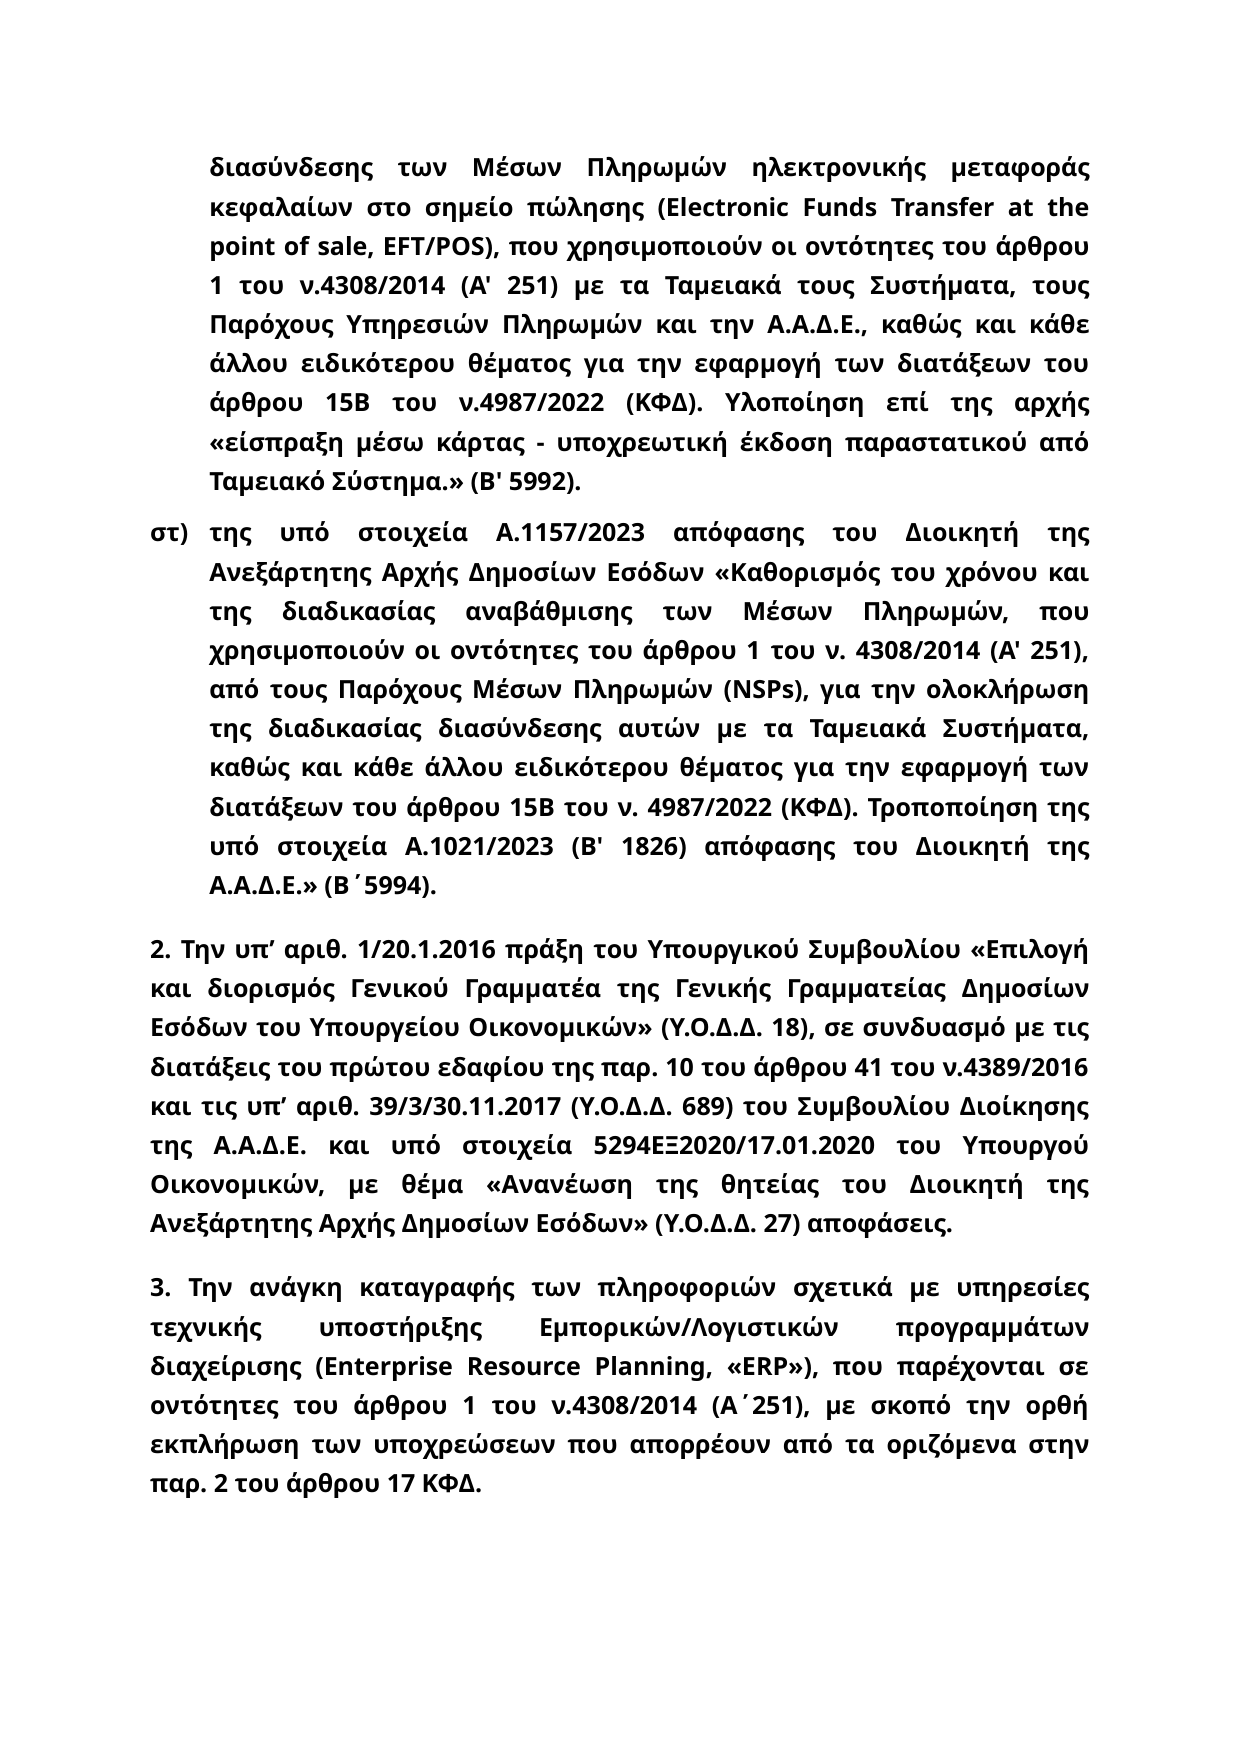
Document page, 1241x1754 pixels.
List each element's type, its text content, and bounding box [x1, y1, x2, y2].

list στ) της υπό στοιχεία Α.1157/2023 απόφασης του Διοικητή της Ανεξάρτητης Αρχής Δημοσίων Εσόδων «Καθορισμός του χρόνου και της διαδικασίας αναβάθμισης των Μέσων Πληρωμών, που χρησιμοποιούν οι οντότητες του άρθρου 1 του ν. 4308/2014 (Α' 251), από τους Παρόχους Μέσων Πληρωμών (NSPs), για την ολοκλήρωση της διαδικασίας διασύνδεσης αυτών με τα Ταμειακά Συστήματα, καθώς και κάθε άλλου ειδικότερου θέματος για την εφαρμογή των διατάξεων του άρθρου 15Β του ν. 4987/2022 (ΚΦΔ). Τροποποίηση της υπό στοιχεία Α.1021/2023 (Β' 1826) απόφασης του Διοικητή της Α.Α.Δ.Ε.» (Β΄5994). [150, 515, 1090, 902]
list διασύνδεσης των Μέσων Πληρωμών ηλεκτρονικής μεταφοράς κεφαλαίων στο σημείο πώλησης (Electronic Funds Transfer at the point of sale, EFT/POS), που χρησιμοποιούν οι οντότητες του άρθρου 1 του ν.4308/2014 (Α' 251) με τα Ταμειακά τους Συστήματα, τους Παρόχους Υπηρεσιών Πληρωμών και την Α.Α.Δ.Ε., καθώς και κάθε άλλου ειδικότερου θέματος για την εφαρμογή των διατάξεων του άρθρου 15Β του ν.4987/2022 (ΚΦΔ). Υλοποίηση επί της αρχής «είσπραξη μέσω κάρτας - υποχρεωτική έκδοση παραστατικού από Ταμειακό Σύστημα.» (Β' 5992). [150, 150, 1090, 497]
text 2. Την υπ’ αριθ. 1/20.1.2016 πράξη του Υπουργικού Συμβουλίου «Επιλογή και διορισμός Γενικού Γραμματέα της Γενικής Γραμματείας Δημοσίων Εσόδων του Υπουργείου Οικονομικών» (Υ.Ο.Δ.Δ. 18), σε συνδυασμό με τις διατάξεις του πρώτου εδαφίου της παρ. 10 του άρθρου 41 του ν.4389/2016 και τις υπ’ αριθ. 39/3/30.11.2017 (Υ.Ο.Δ.Δ. 689) του Συμβουλίου Διοίκησης της Α.Α.Δ.Ε. και υπό στοιχεία 5294ΕΞ2020/17.01.2020 του Υπουργού Οικονομικών, με θέμα «Ανανέωση της θητείας του Διοικητή της Ανεξάρτητης Αρχής Δημοσίων Εσόδων» (Υ.Ο.Δ.Δ. 27) αποφάσεις. [150, 932, 1090, 1240]
text 3. Την ανάγκη καταγραφής των πληροφοριών σχετικά με υπηρεσίες τεχνικής υποστήριξης Εμπορικών/Λογιστικών προγραμμάτων διαχείρισης (Enterprise Resource Planning, «ERP»), που παρέχονται σε οντότητες του άρθρου 1 του ν.4308/2014 (Α΄251), με σκοπό την ορθή εκπλήρωση των υποχρεώσεων που απορρέουν από τα οριζόμενα στην παρ. 2 του άρθρου 17 ΚΦΔ. [150, 1270, 1090, 1500]
